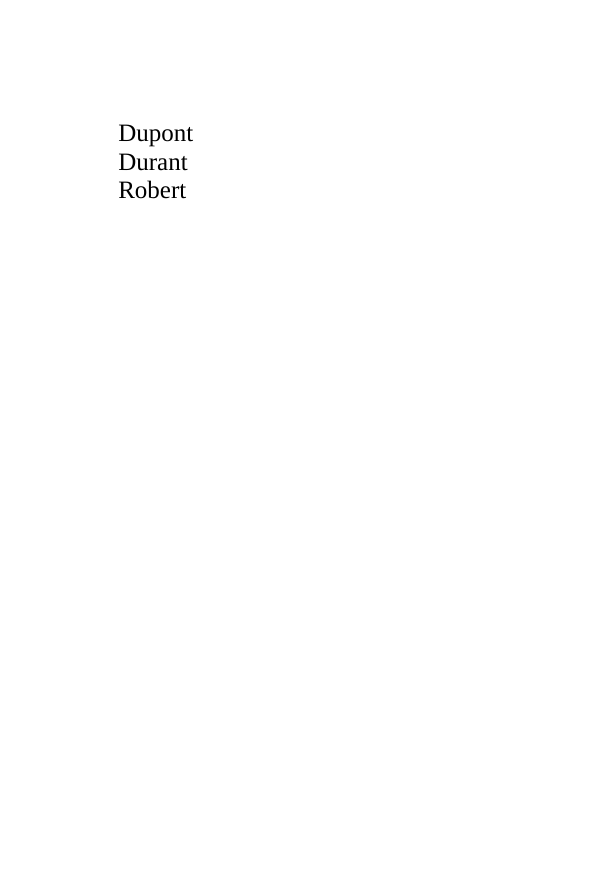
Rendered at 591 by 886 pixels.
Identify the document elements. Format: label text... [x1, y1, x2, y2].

text Durant [118, 147, 472, 176]
text Dupont [118, 118, 472, 147]
text Robert [118, 176, 472, 204]
